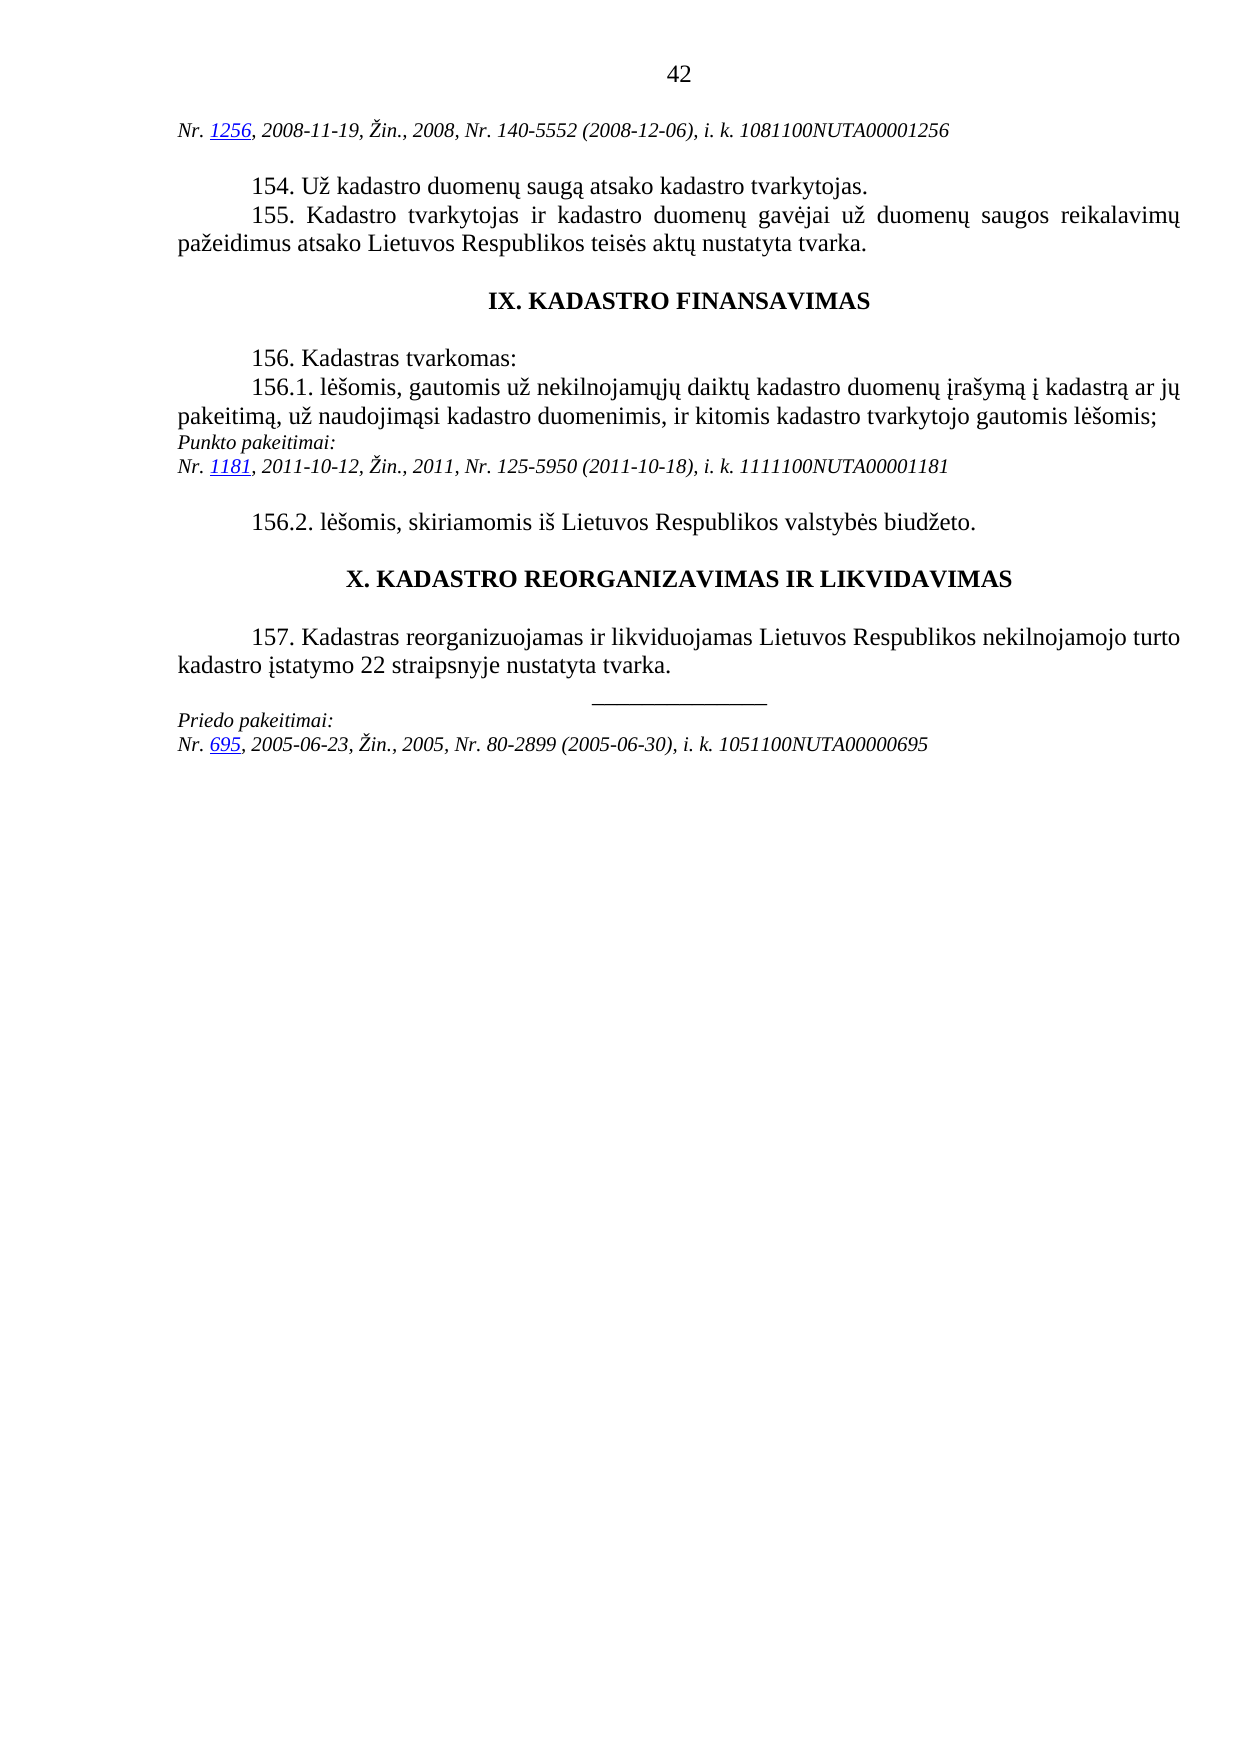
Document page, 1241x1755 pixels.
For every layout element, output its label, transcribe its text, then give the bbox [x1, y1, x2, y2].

subtitle IX. KADASTRO FINANSAVIMAS [177, 286, 1181, 315]
text 156.2. lėšomis, skiriamomis iš Lietuvos Respublikos valstybės biudžeto. [177, 507, 1181, 535]
text Priedo pakeitimai: [177, 708, 1181, 732]
text 155. Kadastro tvarkytojas ir kadastro duomenų gavėjai už duomenų saugos reikalavimų pažeidimus atsako Lietuvos Respublikos teisės aktų nustatyta tvarka. [177, 200, 1181, 257]
subtitle X. Kadastro reorganizavimas ir likvidavimas [177, 564, 1181, 593]
text Punkto pakeitimai: [177, 430, 1181, 454]
text 157. Kadastras reorganizuojamas ir likviduojamas Lietuvos Respublikos nekilnojamojo turto kadastro įstatymo 22 straipsnyje nustatyta tvarka. [177, 622, 1181, 679]
text 156. Kadastras tvarkomas: [177, 343, 1181, 372]
text Nr. 1256, 2008-11-19, Žin., 2008, Nr. 140-5552 (2008-12-06), i. k. 1081100NUTA00001256 [177, 118, 1181, 142]
text ______________ [177, 679, 1181, 708]
text 154. Už kadastro duomenų saugą atsako kadastro tvarkytojas. [177, 171, 1181, 200]
text Nr. 1181, 2011-10-12, Žin., 2011, Nr. 125-5950 (2011-10-18), i. k. 1111100NUTA00001181 [177, 454, 1181, 478]
text 156.1. lėšomis, gautomis už nekilnojamųjų daiktų kadastro duomenų įrašymą į kadastrą ar jų pakeitimą, už naudojimąsi kadastro duomenimis, ir kitomis kadastro tvarkytojo gautomis lėšomis; [177, 372, 1181, 430]
text Nr. 695, 2005-06-23, Žin., 2005, Nr. 80-2899 (2005-06-30), i. k. 1051100NUTA00000695 [177, 732, 1181, 756]
